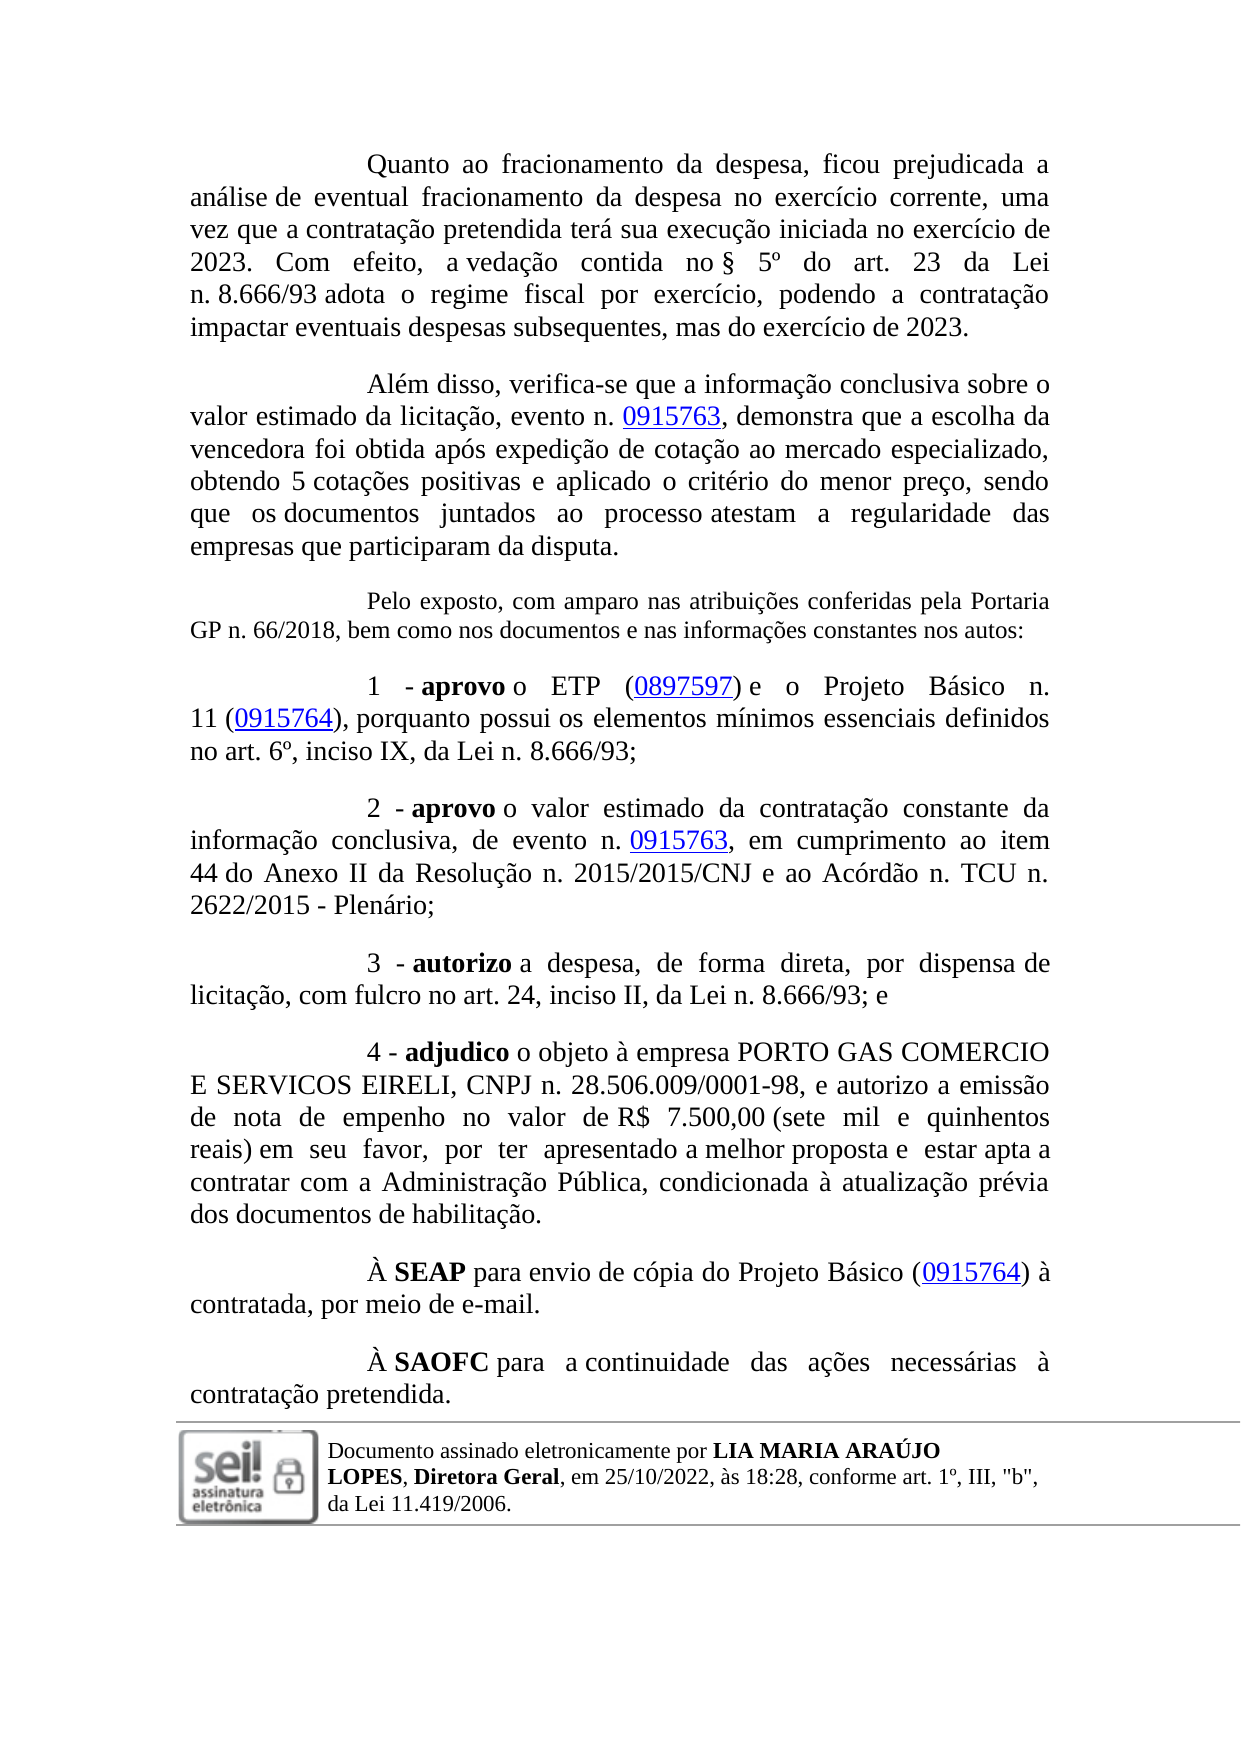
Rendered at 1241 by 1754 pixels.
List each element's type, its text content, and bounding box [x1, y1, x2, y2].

text Quanto ao fracionamento da despesa, ficou prejudicada a análise de eventual fracionamento da despesa no exercício corrente, uma vez que a contratação pretendida terá sua execução iniciada no exercício de 2023. Com efeito, a vedação contida no § 5º do art. 23 da Lei n. 8.666/93 adota o regime fiscal por exercício, podendo a contratação impactar eventuais despesas subsequentes, mas do exercício de 2023. [190, 148, 1051, 342]
table_header [177, 1429, 326, 1524]
text Além disso, verifica-se que a informação conclusiva sobre o valor estimado da licitação, evento n. 0915763, demonstra que a escolha da vencedora foi obtida após expedição de cotação ao mercado especializado, obtendo 5 cotações positivas e aplicado o critério do menor preço, sendo que os documentos juntados ao processo atestam a regularidade das empresas que participaram da disputa. [190, 367, 1051, 561]
table_header Documento assinado eletronicamente por LIA MARIA ARAÚJO LOPES, Diretora Geral, em 25/10/2022, às 18:28, conforme art. 1º, III, "b", da Lei 11.419/2006. [326, 1429, 1063, 1524]
text 2 - aprovo o valor estimado da contratação constante da informação conclusiva, de evento n. 0915763, em cumprimento ao item 44 do Anexo II da Resolução n. 2015/2015/CNJ e ao Acórdão n. TCU n. 2622/2015 - Plenário; [190, 791, 1051, 921]
text À SAOFC para a continuidade das ações necessárias à contratação pretendida. [190, 1344, 1051, 1409]
text À SEAP para envio de cópia do Projeto Básico (0915764) à contratada, por meio de e-mail. [190, 1255, 1051, 1319]
text 1 - aprovo o ETP (0897597) e o Projeto Básico n. 11 (0915764), porquanto possui os elementos mínimos essenciais definidos no art. 6º, inciso IX, da Lei n. 8.666/93; [190, 669, 1051, 766]
text Pelo exposto, com amparo nas atribuições conferidas pela Portaria GP n. 66/2018, bem como nos documentos e nas informações constantes nos autos: [190, 586, 1051, 644]
text 4 - adjudico o objeto à empresa PORTO GAS COMERCIO E SERVICOS EIRELI​, CNPJ n. 28.506.009/0001-98, e autorizo a emissão de nota de empenho no valor de R$ 7.500,00 (sete mil e quinhentos reais) em seu favor, por ter apresentado a melhor proposta e estar apta a contratar com a Administração Pública, condicionada à atualização prévia dos documentos de habilitação. [190, 1035, 1051, 1230]
text 3 - autorizo a despesa, de forma direta, por dispensa de licitação, com fulcro no art. 24, inciso II, da Lei n. 8.666/93; e [190, 946, 1051, 1010]
